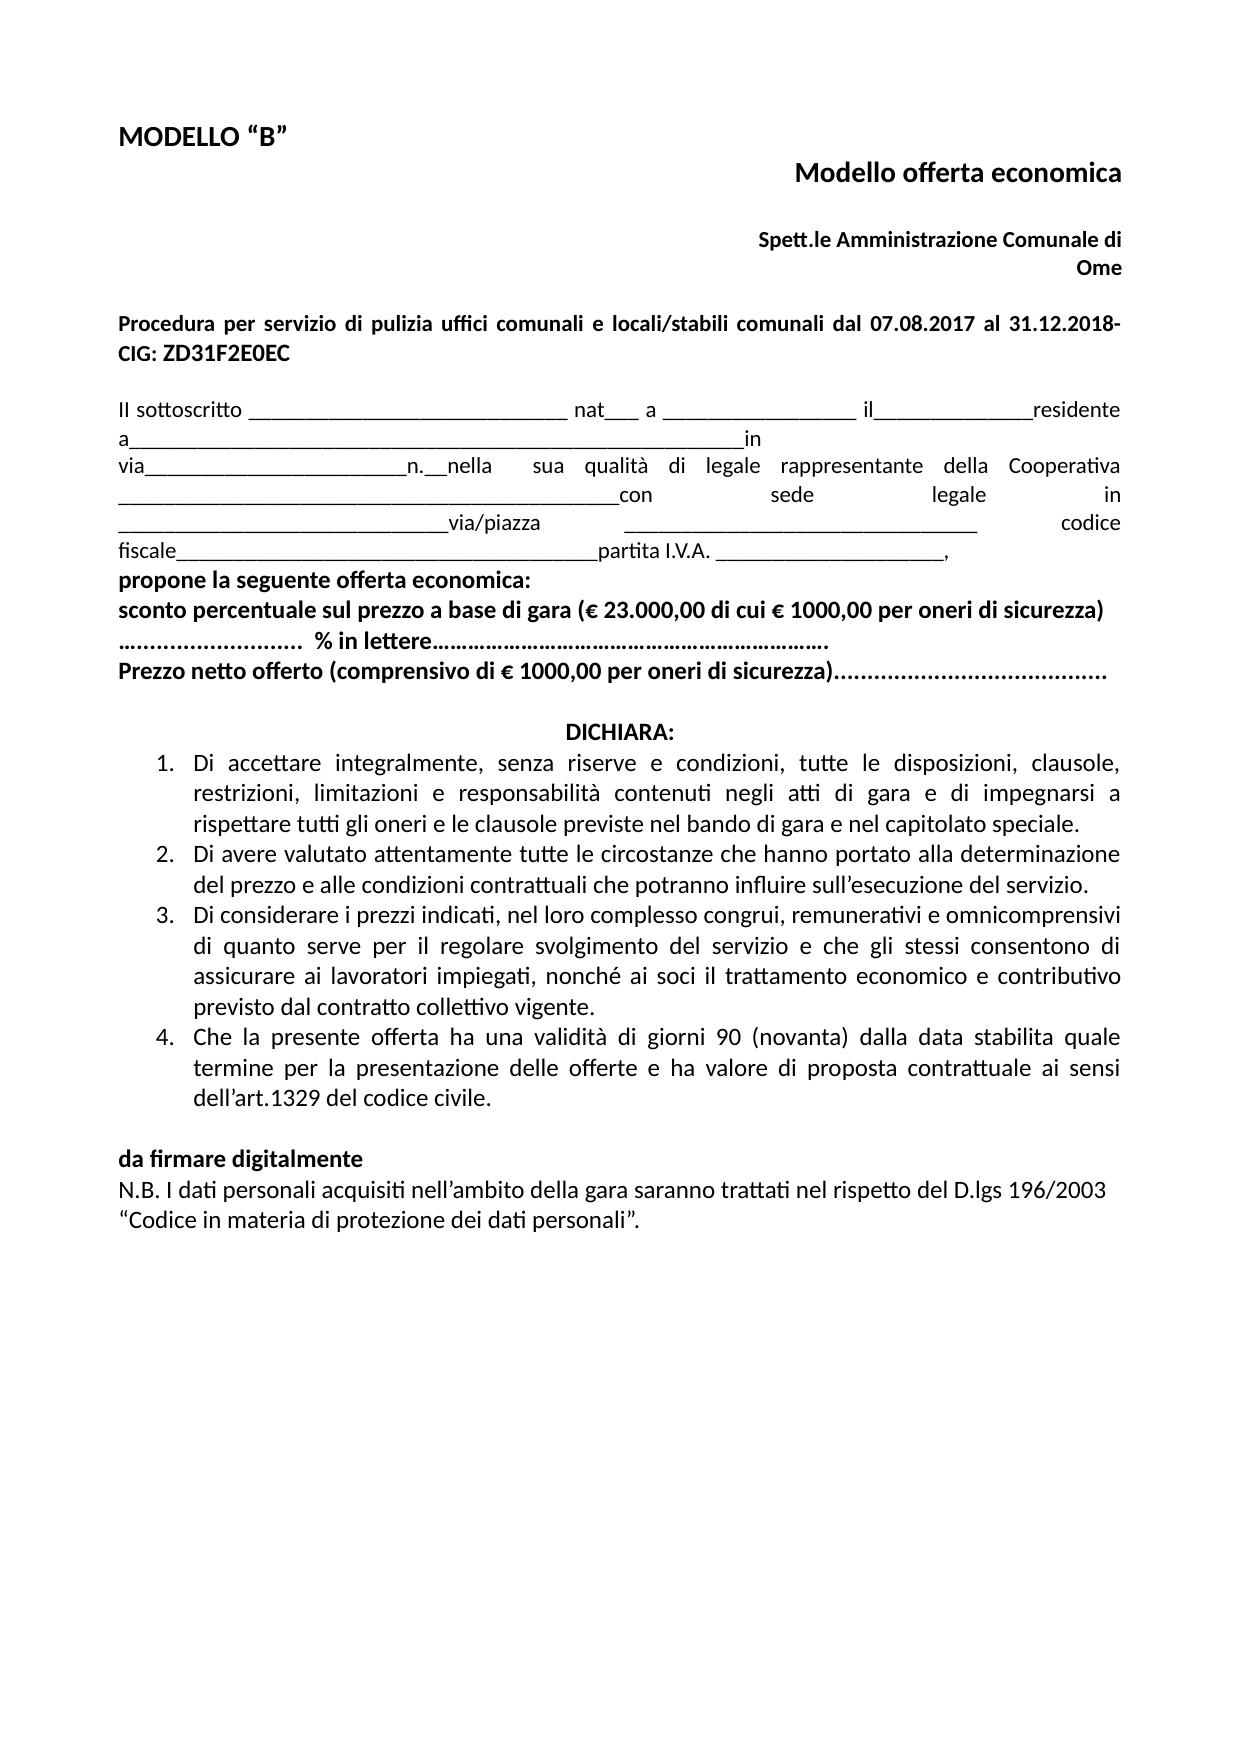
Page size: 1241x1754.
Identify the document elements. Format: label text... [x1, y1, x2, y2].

text sconto percentuale sul prezzo a base di gara (€ 23.000,00 di cui € 1000,00 per oneri di sicurezza) …......................... % in lettere…………………………………………………………. [118, 594, 1122, 655]
text DICHIARA: [118, 716, 1122, 747]
list Che la presente offerta ha una validità di giorni 90 (novanta) dalla data stabilita quale termine per la presentazione delle offerte e ha valore di proposta contrattuale ai sensi dell’art.1329 del codice civile. [156, 1022, 1122, 1113]
text Prezzo netto offerto (comprensivo di € 1000,00 per oneri di sicurezza)......................................... [118, 655, 1122, 686]
text II sottoscritto ____________________________ nat___ a _________________ il______________residente a______________________________________________________in via_______________________n.__nella sua qualità di legale rappresentante della Cooperativa ____________________________________________con sede legale in _____________________________via/piazza _______________________________ codice fiscale_____________________________________partita I.V.A. ____________________, [118, 396, 1122, 564]
list Di accettare integralmente, senza riserve e condizioni, tutte le disposizioni, clausole, restrizioni, limitazioni e responsabilità contenuti negli atti di gara e di impegnarsi a rispettare tutti gli oneri e le clausole previste nel bando di gara e nel capitolato speciale. [156, 747, 1122, 838]
text Spett.le Amministrazione Comunale di [118, 225, 1122, 253]
text Modello offerta economica [118, 154, 1122, 189]
list Di considerare i prezzi indicati, nel loro complesso congrui, remunerativi e omnicomprensivi di quanto serve per il regolare svolgimento del servizio e che gli stessi consentono di assicurare ai lavoratori impiegati, nonché ai soci il trattamento economico e contributivo previsto dal contratto collettivo vigente. [156, 899, 1122, 1022]
text Procedura per servizio di pulizia uffici comunali e locali/stabili comunali dal 07.08.2017 al 31.12.2018- CIG: ZD31F2E0EC [118, 309, 1122, 368]
text Ome [118, 253, 1122, 281]
text da firmare digitalmente [118, 1144, 1122, 1174]
text MODELLO “B” [118, 118, 1122, 154]
text N.B. I dati personali acquisiti nell’ambito della gara saranno trattati nel rispetto del D.lgs 196/2003 “Codice in materia di protezione dei dati personali”. [118, 1174, 1122, 1235]
list Di avere valutato attentamente tutte le circostanze che hanno portato alla determinazione del prezzo e alle condizioni contrattuali che potranno influire sull’esecuzione del servizio. [156, 838, 1122, 899]
text propone la seguente offerta economica: [118, 564, 1122, 594]
